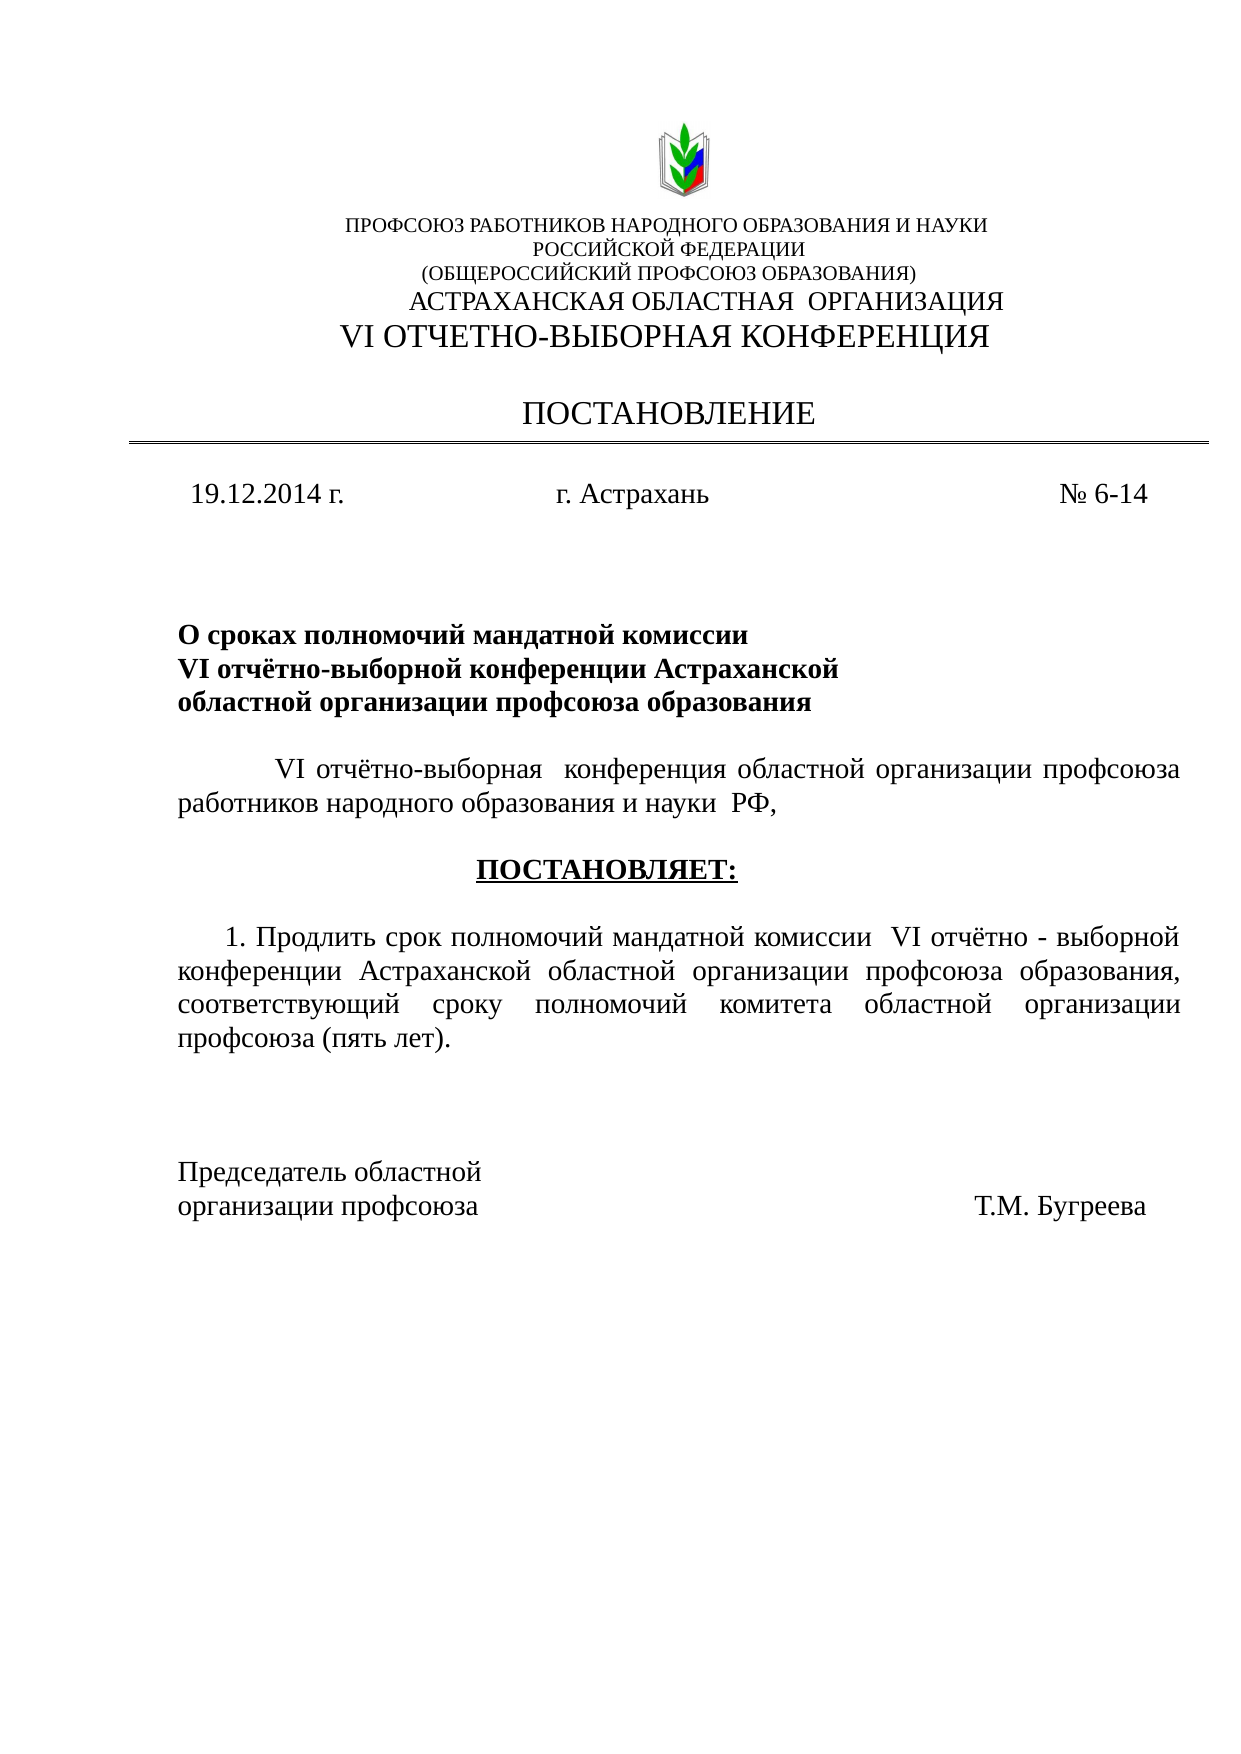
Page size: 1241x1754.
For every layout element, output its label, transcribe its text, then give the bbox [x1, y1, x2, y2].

table_cell ПРОФСОЮЗ РАБОТНИКОВ НАРОДНОГО ОБРАЗОВАНИЯ И НАУКИ РОССИЙСКОЙ ФЕДЕРАЦИИ (ОБЩЕРОССИЙСКИЙ ПРОФСОЮЗ ОБРАЗОВАНИЯ) АСТРАХАНСКАЯ ОБЛАСТНАЯ ОРГАНИЗАЦИЯ VI ОТЧЕТНО-ВЫБОРНАЯ КОНФЕРЕНЦИЯ ПОСТАНОВЛЕНИЕ [129, 213, 1208, 441]
table_cell 19.12.2014 г. г. Астрахань № 6-14 [129, 444, 1208, 517]
table_header [738, 113, 1208, 213]
table_header [129, 113, 597, 213]
text Председатель областной [177, 1154, 1181, 1188]
text О сроках полномочий мандатной комиссии [177, 617, 1181, 651]
text областной организации профсоюза образования [177, 684, 1181, 718]
picture [657, 121, 711, 199]
text 1. Продлить срок полномочий мандатной комиссии VI отчётно - выборной конференции Астраханской областной организации профсоюза образования, соответствующий сроку полномочий комитета областной организации профсоюза (пять лет). [177, 919, 1181, 1053]
text ПОСТАНОВЛЯЕТ: [177, 852, 1181, 886]
table_header [597, 113, 738, 213]
text VI отчётно-выборная конференция областной организации профсоюза работников народного образования и науки РФ, [177, 752, 1181, 819]
text организации профсоюза Т.М. Бугреева [177, 1188, 1181, 1221]
text VI отчётно-выборной конференции Астраханской [177, 651, 1181, 684]
